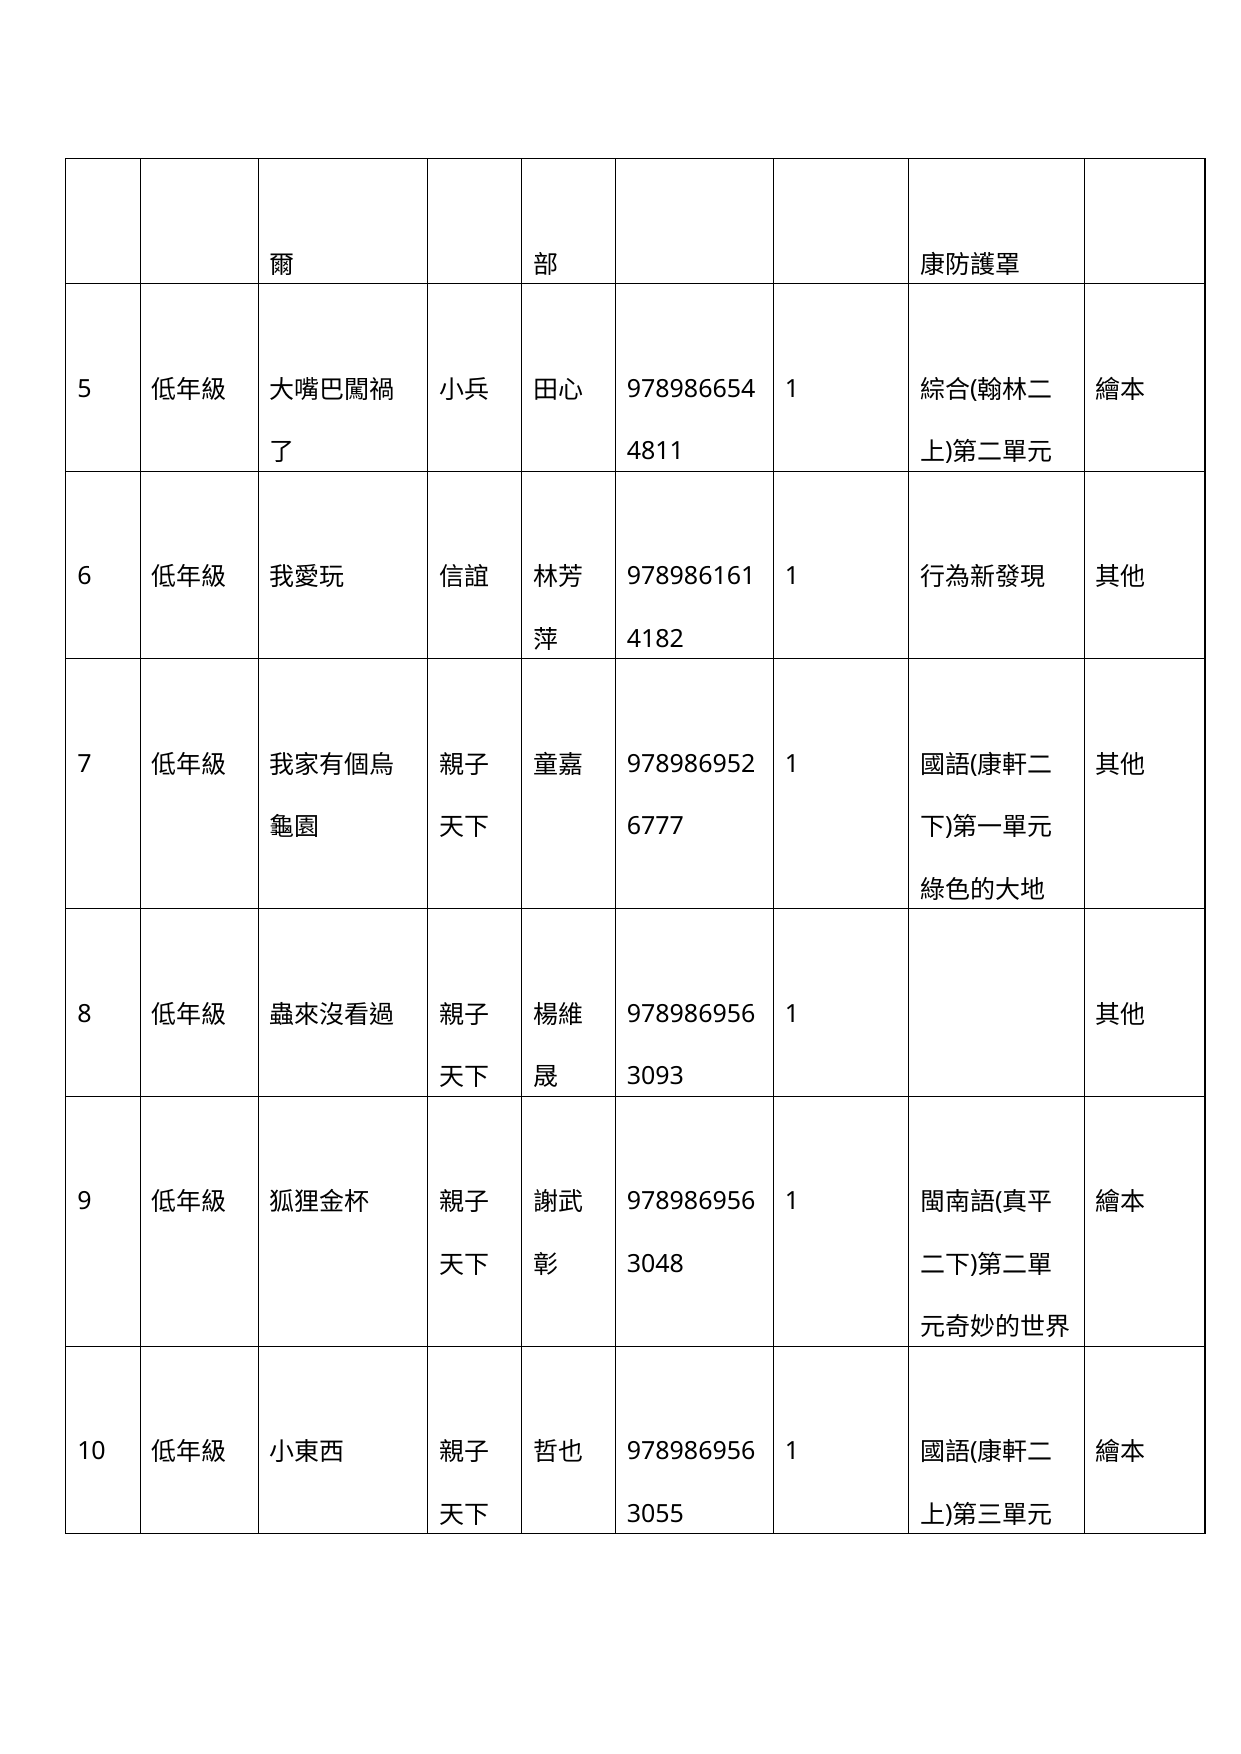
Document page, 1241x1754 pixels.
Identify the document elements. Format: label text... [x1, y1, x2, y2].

table_cell 我愛玩 [259, 472, 427, 658]
table_cell 其他 [1085, 659, 1204, 908]
table_cell [66, 159, 140, 283]
table_cell 行為新發現 [909, 472, 1084, 658]
table_cell 謝武彰 [522, 1097, 615, 1346]
table_cell [428, 159, 521, 283]
table_cell 繪本 [1085, 284, 1204, 471]
table_cell 哲也 [522, 1347, 615, 1533]
table_cell 狐狸金杯 [259, 1097, 427, 1346]
table_cell [616, 159, 773, 283]
table_cell 國語(康軒二下)第一單元綠色的大地 [909, 659, 1084, 908]
table_cell 低年級 [141, 284, 258, 471]
table_cell 1 [774, 1347, 908, 1533]
table_cell 7 [66, 659, 140, 908]
table_cell 其他 [1085, 909, 1204, 1096]
table_cell 親子天下 [428, 1097, 521, 1346]
table_cell 童嘉 [522, 659, 615, 908]
table_cell 親子天下 [428, 659, 521, 908]
table_cell 田心 [522, 284, 615, 471]
table_cell 9789869526777 [616, 659, 773, 908]
table_cell 1 [774, 472, 908, 658]
table_cell 小東西 [259, 1347, 427, 1533]
table_cell 1 [774, 659, 908, 908]
table_cell 信誼 [428, 472, 521, 658]
table_cell [1085, 159, 1204, 283]
table_cell 6 [66, 472, 140, 658]
table_cell 10 [66, 1347, 140, 1533]
table_cell 繪本 [1085, 1097, 1204, 1346]
table_cell 綜合(翰林二上)第二單元 [909, 284, 1084, 471]
table_cell 8 [66, 909, 140, 1096]
table_cell 部 [522, 159, 615, 283]
table_cell 1 [774, 1097, 908, 1346]
table_cell 其他 [1085, 472, 1204, 658]
table_cell 低年級 [141, 909, 258, 1096]
table_cell 9789866544811 [616, 284, 773, 471]
table_cell 楊維晟 [522, 909, 615, 1096]
table_cell 大嘴巴闖禍了 [259, 284, 427, 471]
table_cell 閩南語(真平二下)第二單元奇妙的世界 [909, 1097, 1084, 1346]
table_cell 低年級 [141, 659, 258, 908]
table_cell 低年級 [141, 1347, 258, 1533]
table_cell 我家有個烏龜園 [259, 659, 427, 908]
table_cell 國語(康軒二上)第三單元 [909, 1347, 1084, 1533]
table_cell [774, 159, 908, 283]
table_cell 9789869563055 [616, 1347, 773, 1533]
table_cell 康防護罩 [909, 159, 1084, 283]
table_cell 林芳萍 [522, 472, 615, 658]
table_cell 9789869563048 [616, 1097, 773, 1346]
table_cell 低年級 [141, 472, 258, 658]
table_cell 小兵 [428, 284, 521, 471]
table_cell 蟲來沒看過 [259, 909, 427, 1096]
table_cell 9 [66, 1097, 140, 1346]
table_cell [909, 909, 1084, 1096]
table_cell 5 [66, 284, 140, 471]
table_cell 低年級 [141, 1097, 258, 1346]
table_cell 親子天下 [428, 1347, 521, 1533]
table_cell 9789861614182 [616, 472, 773, 658]
table_cell 1 [774, 909, 908, 1096]
table_cell 9789869563093 [616, 909, 773, 1096]
table_cell 1 [774, 284, 908, 471]
table_cell [141, 159, 258, 283]
table_cell 親子天下 [428, 909, 521, 1096]
table_cell 爾 [259, 159, 427, 283]
table_cell 繪本 [1085, 1347, 1204, 1533]
